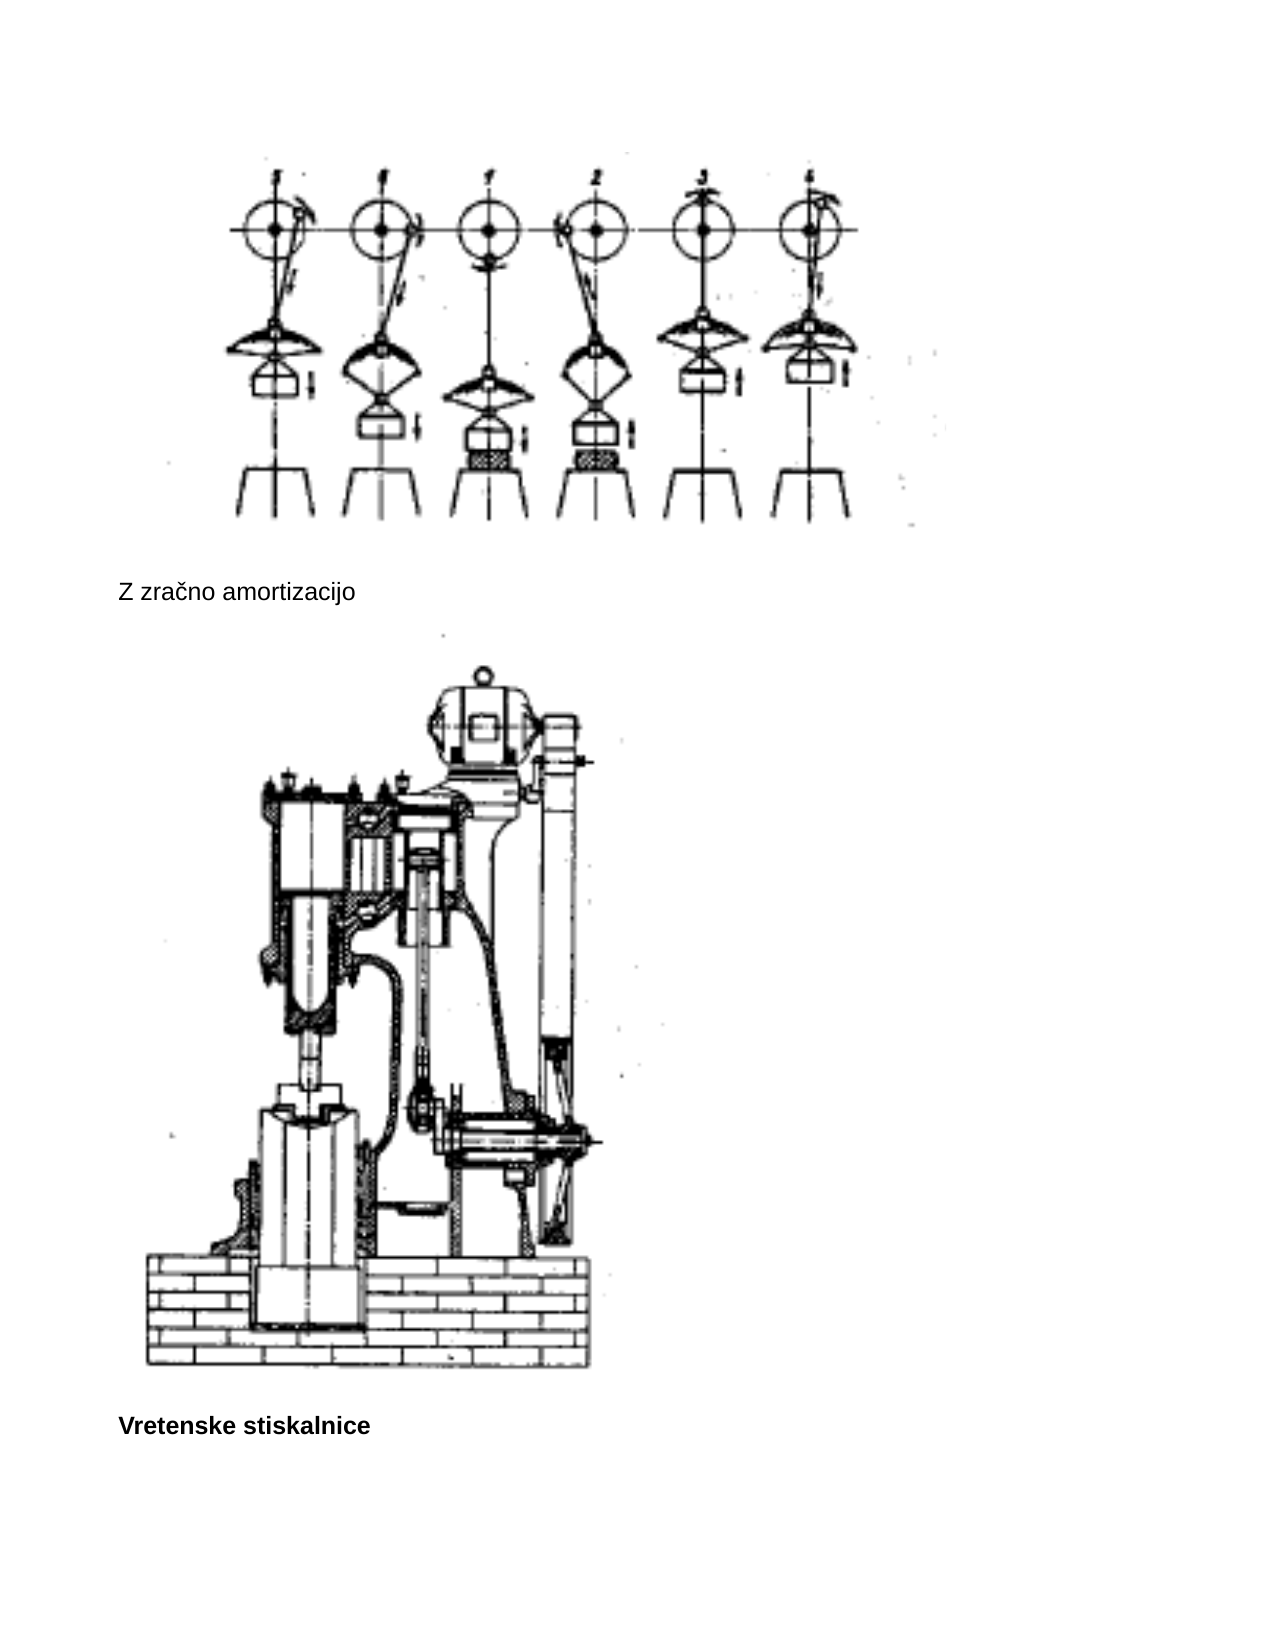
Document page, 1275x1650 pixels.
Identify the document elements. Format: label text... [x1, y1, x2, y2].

list Z zračno amortizacijo [118, 577, 1157, 606]
list Vretenske stiskalnice [118, 1411, 1157, 1439]
